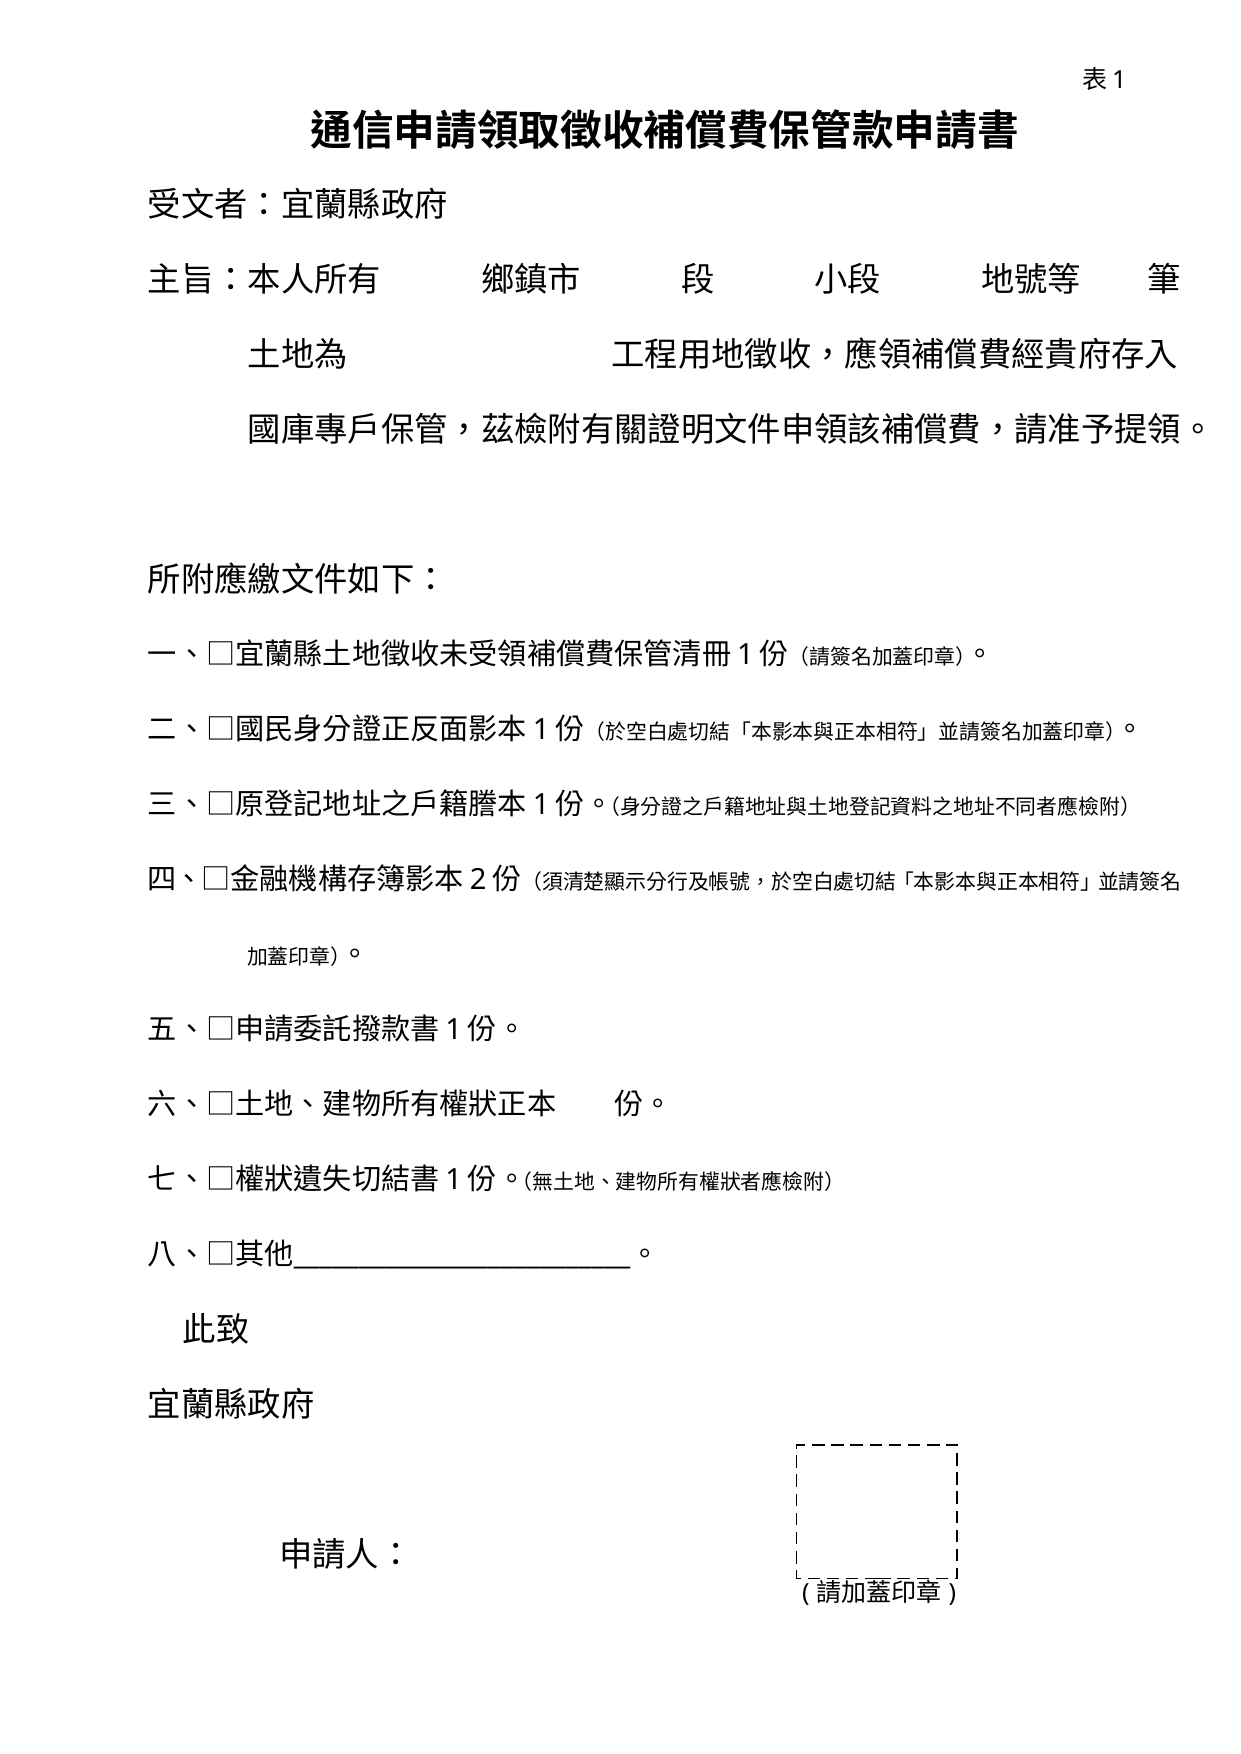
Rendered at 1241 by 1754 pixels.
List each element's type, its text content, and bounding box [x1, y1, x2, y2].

text 四、□金融機構存簿影本2份（須清楚顯示分行及帳號，於空白處切結「本影本與正本相符」並請簽名加蓋印章）。 [148, 839, 1181, 989]
text 表1 [1063, 59, 1145, 96]
text 八、□其他__________________________。 [148, 1214, 1181, 1289]
text 受文者：宜蘭縣政府 [148, 164, 1181, 239]
text 五、□申請委託撥款書1份。 [148, 989, 1181, 1064]
text 通信申請領取徵收補償費保管款申請書 [148, 89, 1181, 164]
text 二、□國民身分證正反面影本1份（於空白處切結「本影本與正本相符」並請簽名加蓋印章）。 [148, 689, 1181, 764]
text 所附應繳文件如下： [148, 539, 1181, 614]
text 宜蘭縣政府 [148, 1364, 1181, 1439]
text 七、□權狀遺失切結書1份。（無土地、建物所有權狀者應檢附） [148, 1139, 1181, 1214]
text 申請人： [279, 1514, 1181, 1589]
text 一、□宜蘭縣土地徵收未受領補償費保管清冊1份（請簽名加蓋印章）。 [148, 614, 1181, 689]
text 主旨：本人所有 鄉鎮市 段 小段 地號等 筆土地為 工程用地徵收，應領補償費經貴府存入國庫專戶保管，茲檢附有關證明文件申領該補償費，請准予提領。 [148, 239, 1181, 464]
text 六、□土地、建物所有權狀正本 份。 [148, 1064, 1181, 1139]
text 此致 [148, 1289, 1181, 1364]
text 三、□原登記地址之戶籍謄本1份。（身分證之戶籍地址與土地登記資料之地址不同者應檢附） [148, 764, 1181, 839]
